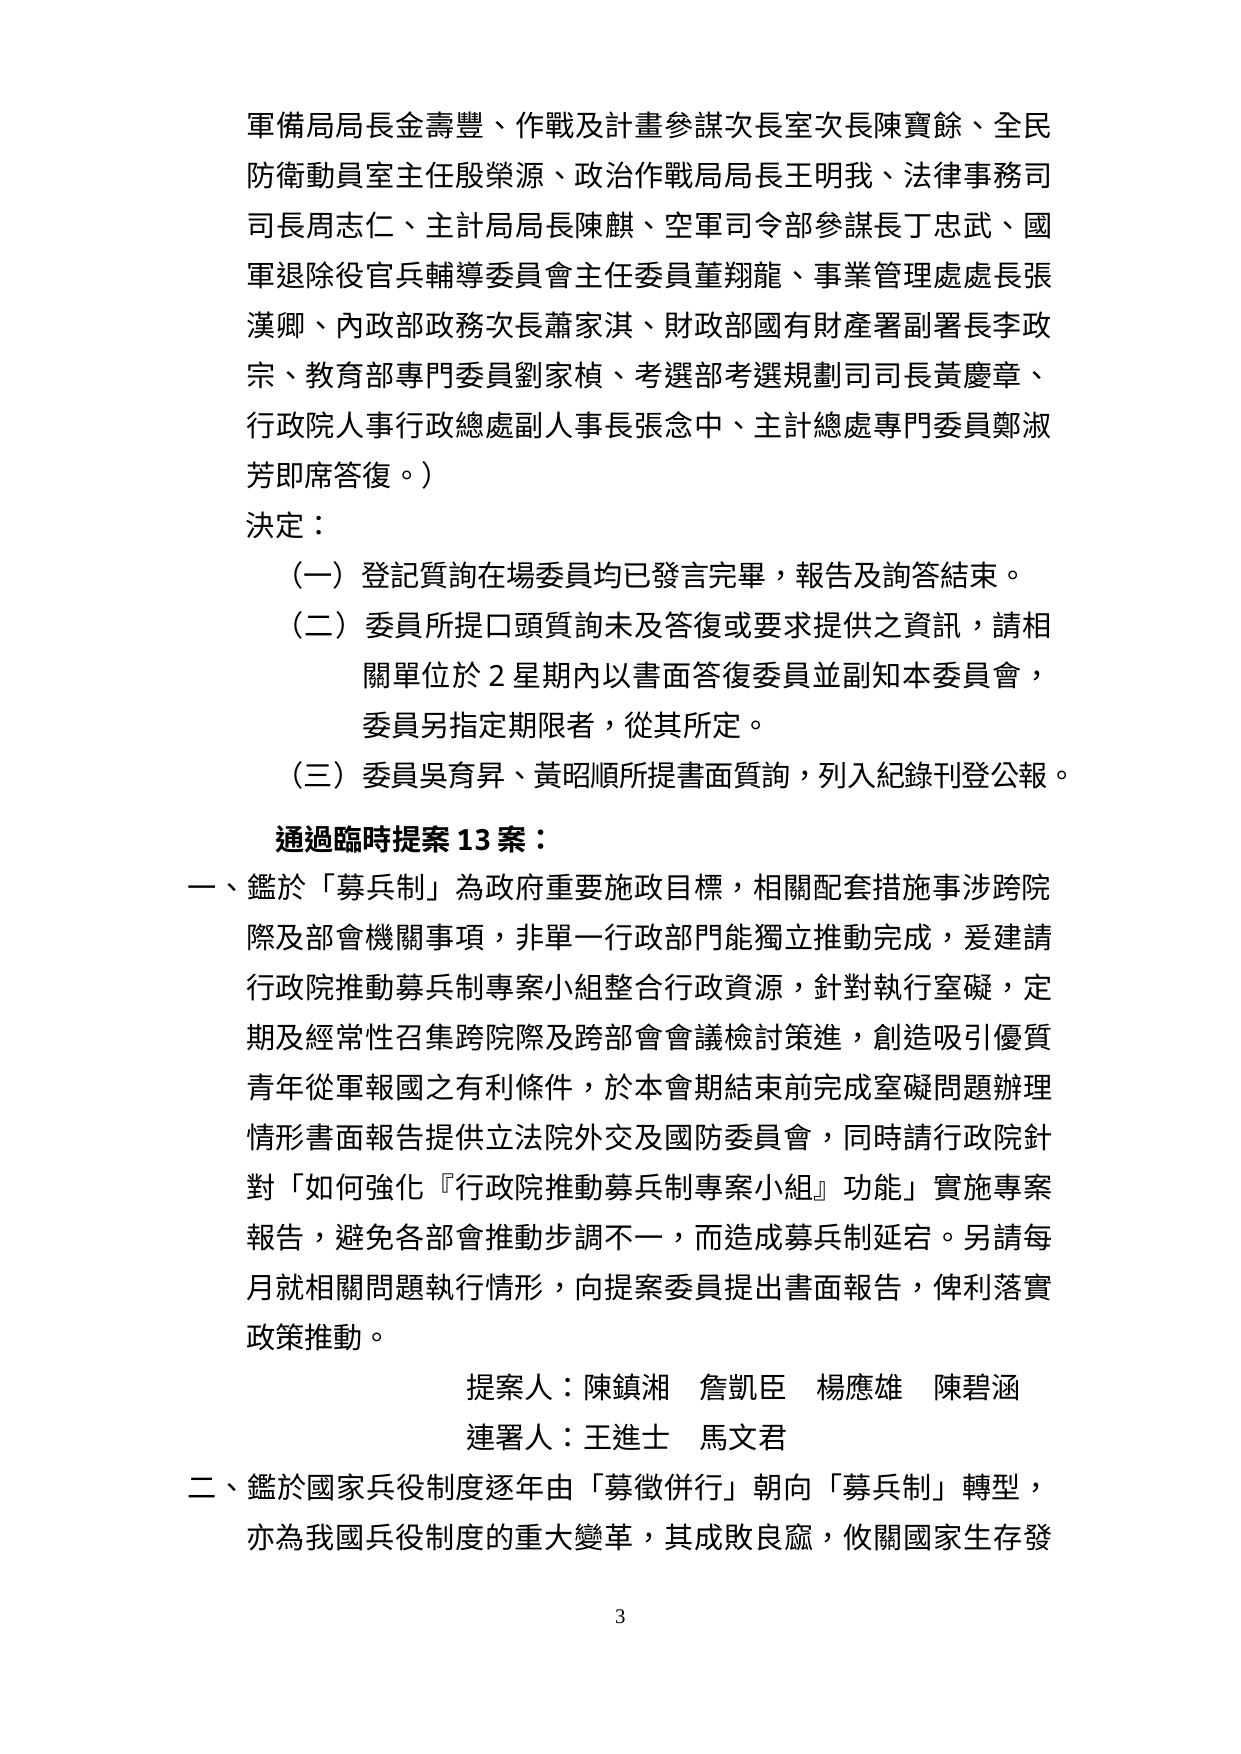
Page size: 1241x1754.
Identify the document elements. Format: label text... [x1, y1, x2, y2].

text 通過臨時提案13案： [187, 796, 1053, 859]
text 提案人：陳鎮湘 詹凱臣 楊應雄 陳碧涵 [349, 1359, 1053, 1409]
text （三）委員吳育昇、黃昭順所提書面質詢，列入紀錄刊登公報。 [274, 746, 1053, 796]
text （一）登記質詢在場委員均已發言完畢，報告及詢答結束。 [246, 546, 1053, 596]
text （二）委員所提口頭質詢未及答復或要求提供之資訊，請相關單位於2星期內以書面答復委員並副知本委員會，委員另指定期限者，從其所定。 [274, 596, 1053, 746]
text 連署人：王進士 馬文君 [349, 1409, 1053, 1459]
text 一、鑑於「募兵制」為政府重要施政目標，相關配套措施事涉跨院際及部會機關事項，非單一行政部門能獨立推動完成，爰建請行政院推動募兵制專案小組整合行政資源，針對執行窒礙，定期及經常性召集跨院際及跨部會會議檢討策進，創造吸引優質青年從軍報國之有利條件，於本會期結束前完成窒礙問題辦理情形書面報告提供立法院外交及國防委員會，同時請行政院針對「如何強化『行政院推動募兵制專案小組』功能」實施專案報告，避免各部會推動步調不一，而造成募兵制延宕。另請每月就相關問題執行情形，向提案委員提出書面報告，俾利落實政策推動。 [187, 859, 1053, 1359]
text 決定： [246, 496, 1053, 546]
text （國防部部長嚴明、國軍退除役官兵輔導委員會主任委員董翔龍、內政部政務次長蕭家淇分別報告，委員楊應雄、蔡煌瑯、陳碧涵、詹凱臣、陳歐珀、馬文君、蕭美琴、林郁方、王進士、陳鎮湘、孔文吉、邱議瑩、許添財、劉建國、江啟臣、許忠信等16人質詢，均由國防部部長嚴明、資源規劃司司長王天德、軍備局局長金壽豐、作戰及計畫參謀次長室次長陳寶餘、全民防衛動員室主任殷榮源、政治作戰局局長王明我、法律事務司司長周志仁、主計局局長陳麒、空軍司令部參謀長丁忠武、國軍退除役官兵輔導委員會主任委員董翔龍、事業管理處處長張漢卿、內政部政務次長蕭家淇、財政部國有財產署副署長李政宗、教育部專門委員劉家楨、考選部考選規劃司司長黃慶章、行政院人事行政總處副人事長張念中、主計總處專門委員鄭淑芳即席答復。） [187, 96, 1053, 496]
text 二、鑑於國家兵役制度逐年由「募徵併行」朝向「募兵制」轉型，亦為我國兵役制度的重大變革，其成敗良窳，攸關國家生存發 [187, 1459, 1053, 1559]
